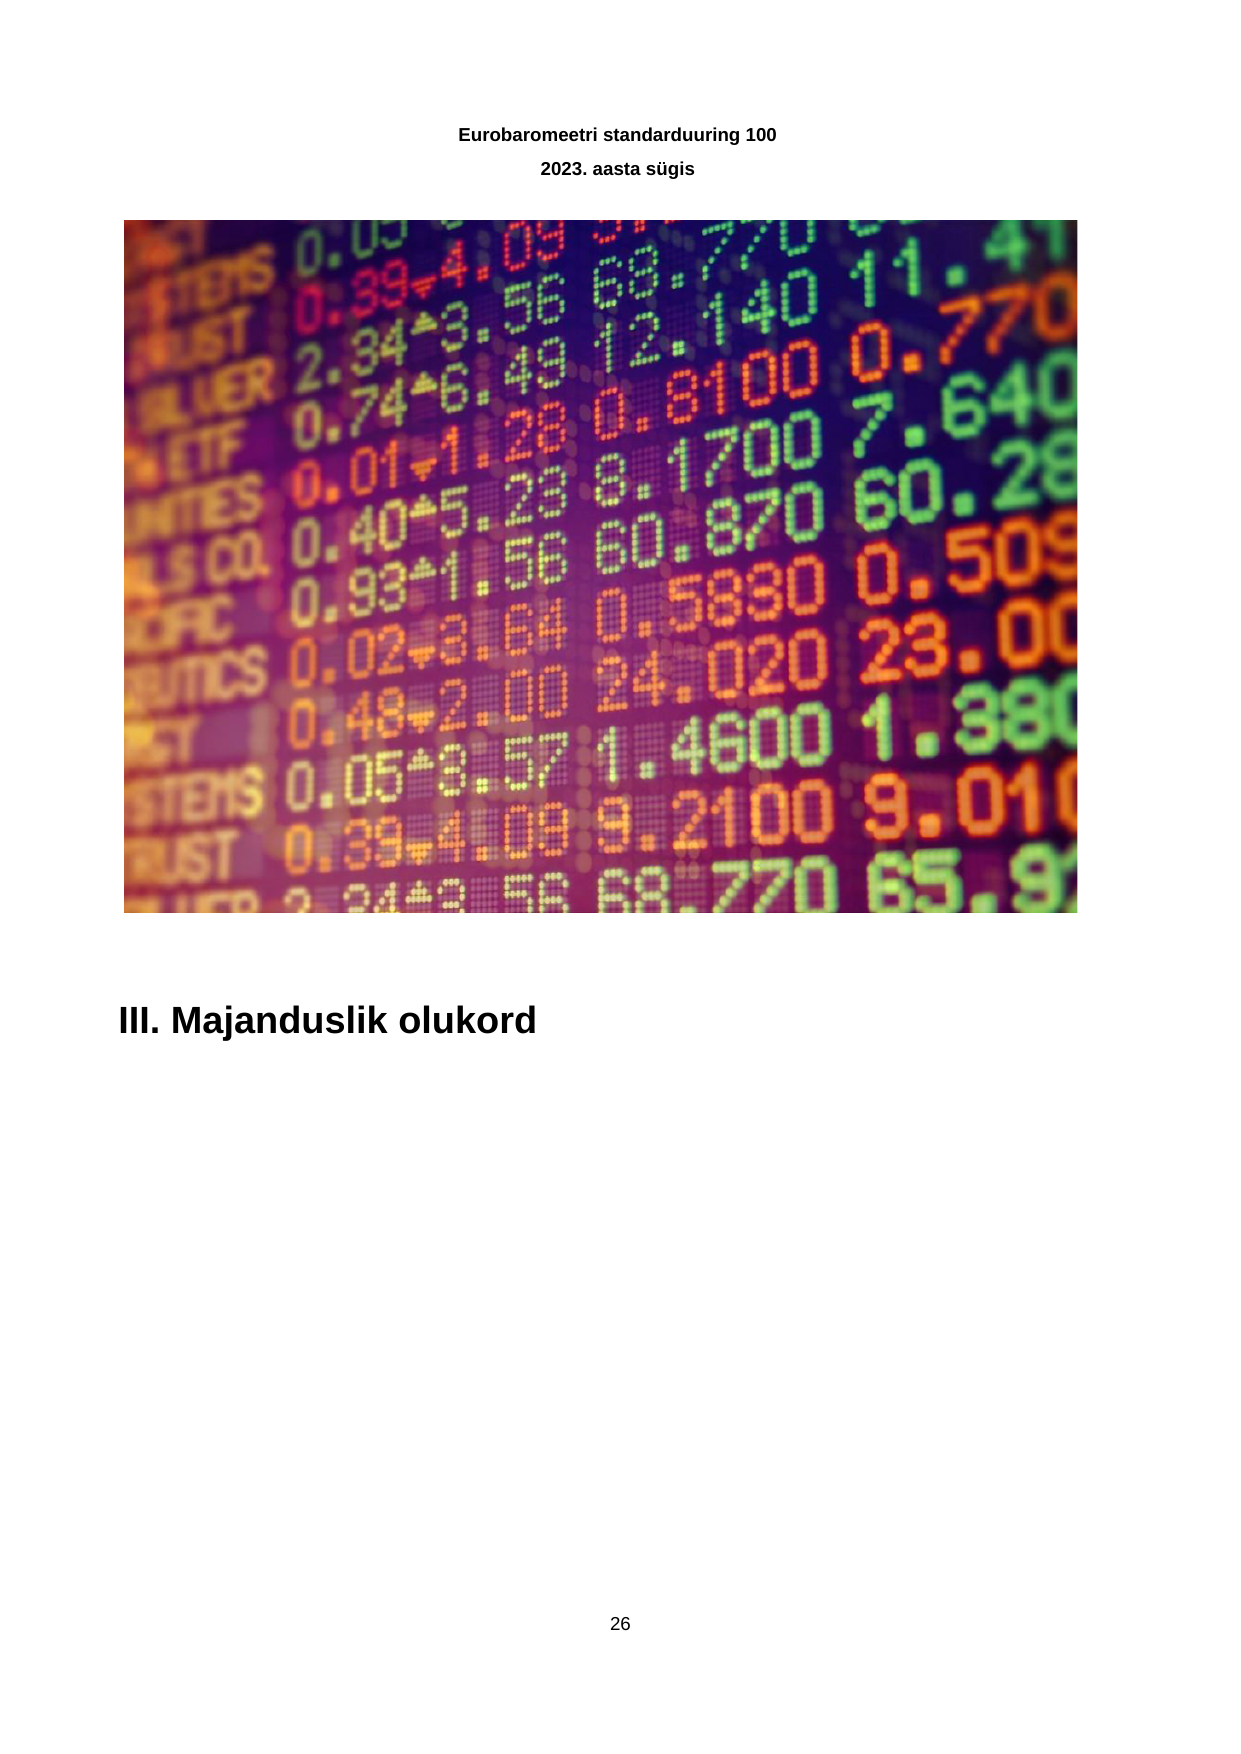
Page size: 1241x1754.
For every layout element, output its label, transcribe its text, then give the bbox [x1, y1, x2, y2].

subtitle III. Majanduslik olukord [118, 998, 605, 1042]
picture [124, 220, 1078, 913]
